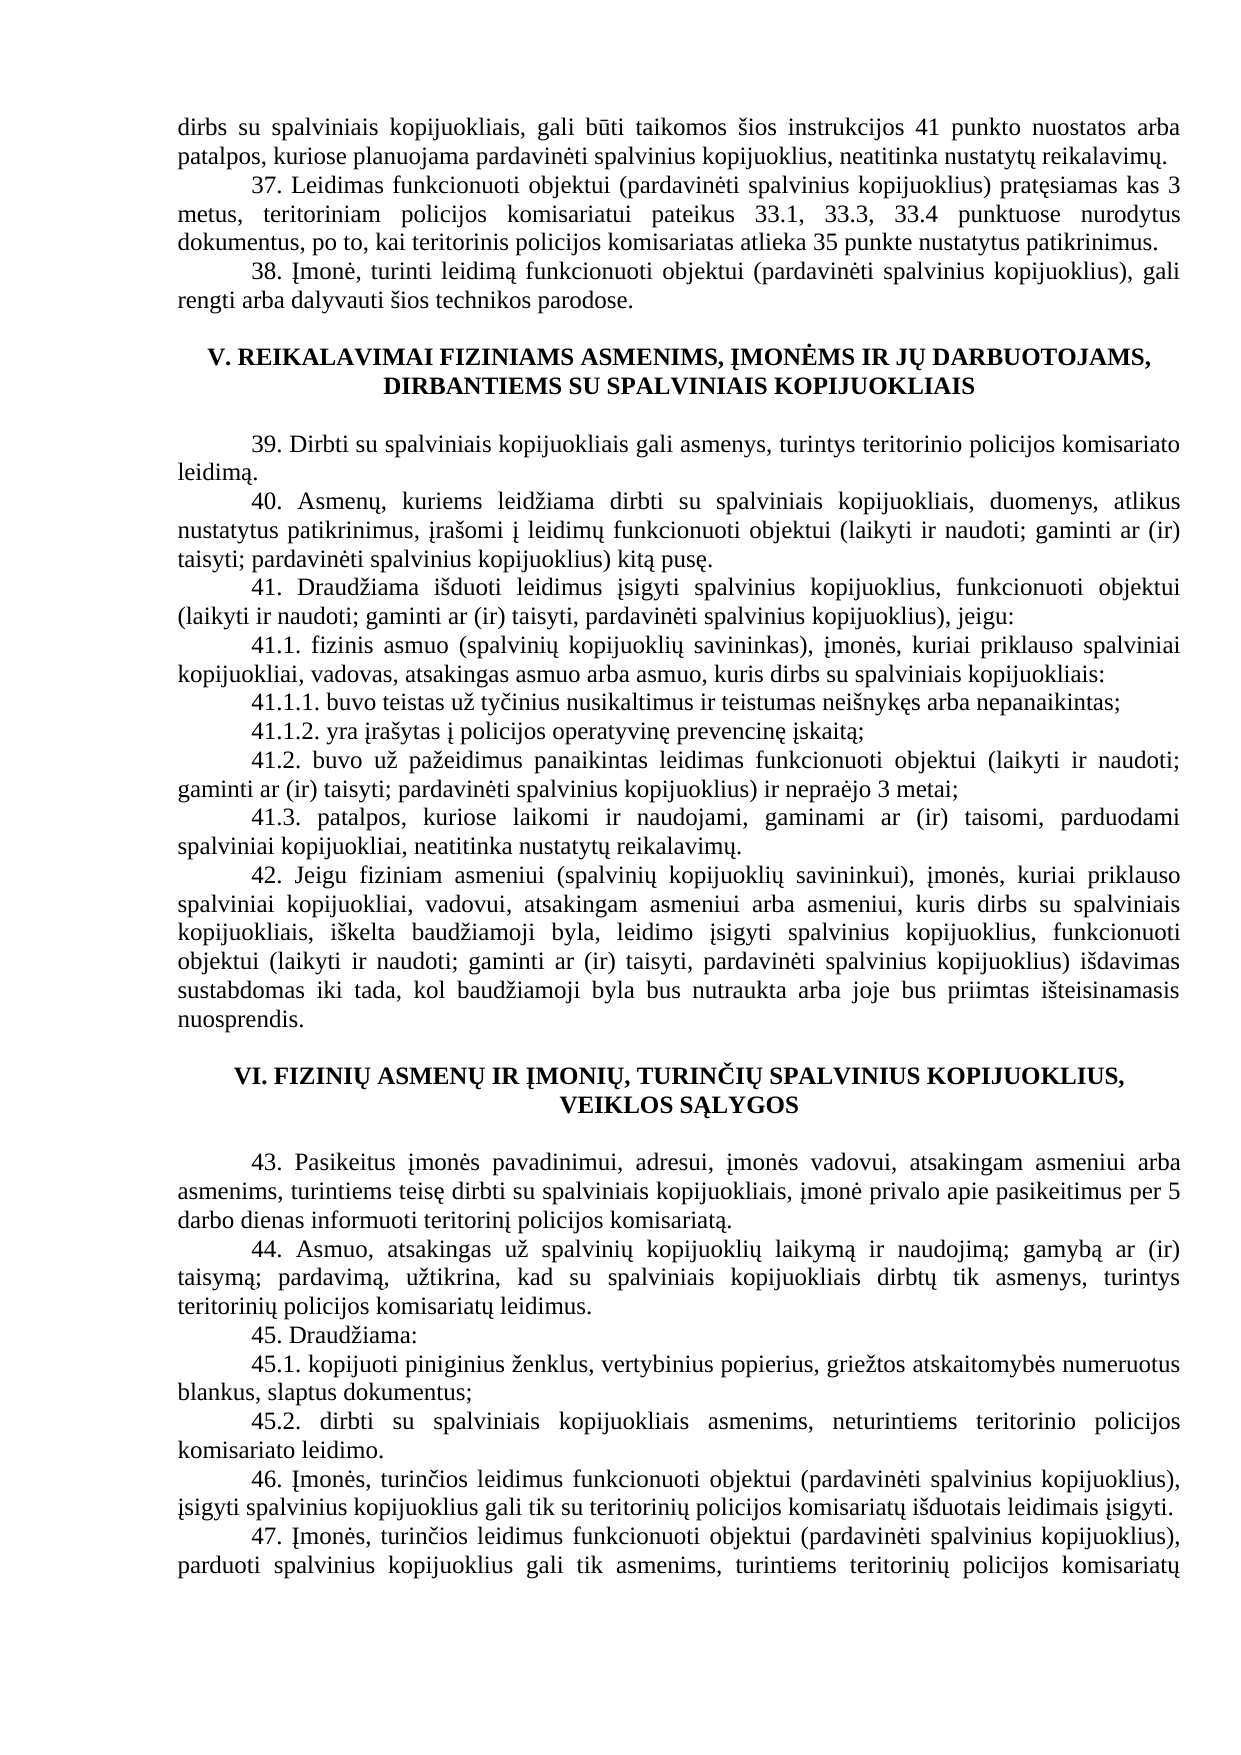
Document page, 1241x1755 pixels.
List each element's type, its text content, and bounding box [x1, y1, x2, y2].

text 45. Draudžiama: [177, 1320, 1181, 1349]
text 41.3. patalpos, kuriose laikomi ir naudojami, gaminami ar (ir) taisomi, parduodami spalviniai kopijuokliai, neatitinka nustatytų reikalavimų. [177, 802, 1181, 860]
text 45.1. kopijuoti piniginius ženklus, vertybinius popierius, griežtos atskaitomybės numeruotus blankus, slaptus dokumentus; [177, 1349, 1181, 1406]
text dirbs su spalviniais kopijuokliais, gali būti taikomos šios instrukcijos 41 punkto nuostatos arba patalpos, kuriose planuojama pardavinėti spalvinius kopijuoklius, neatitinka nustatytų reikalavimų. [177, 112, 1181, 170]
text 41. Draudžiama išduoti leidimus įsigyti spalvinius kopijuoklius, funkcionuoti objektui (laikyti ir naudoti; gaminti ar (ir) taisyti, pardavinėti spalvinius kopijuoklius), jeigu: [177, 572, 1181, 630]
text 39. Dirbti su spalviniais kopijuokliais gali asmenys, turintys teritorinio policijos komisariato leidimą. [177, 429, 1181, 486]
text 42. Jeigu fiziniam asmeniui (spalvinių kopijuoklių savininkui), įmonės, kuriai priklauso spalviniai kopijuokliai, vadovui, atsakingam asmeniui arba asmeniui, kuris dirbs su spalviniais kopijuokliais, iškelta baudžiamoji byla, leidimo įsigyti spalvinius kopijuoklius, funkcionuoti objektui (laikyti ir naudoti; gaminti ar (ir) taisyti, pardavinėti spalvinius kopijuoklius) išdavimas sustabdomas iki tada, kol baudžiamoji byla bus nutraukta arba joje bus priimtas išteisinamasis nuosprendis. [177, 860, 1181, 1032]
text 38. Įmonė, turinti leidimą funkcionuoti objektui (pardavinėti spalvinius kopijuoklius), gali rengti arba dalyvauti šios technikos parodose. [177, 256, 1181, 314]
text 44. Asmuo, atsakingas už spalvinių kopijuoklių laikymą ir naudojimą; gamybą ar (ir) taisymą; pardavimą, užtikrina, kad su spalviniais kopijuokliais dirbtų tik asmenys, turintys teritorinių policijos komisariatų leidimus. [177, 1234, 1181, 1320]
text 40. Asmenų, kuriems leidžiama dirbti su spalviniais kopijuokliais, duomenys, atlikus nustatytus patikrinimus, įrašomi į leidimų funkcionuoti objektui (laikyti ir naudoti; gaminti ar (ir) taisyti; pardavinėti spalvinius kopijuoklius) kitą pusę. [177, 486, 1181, 572]
text 37. Leidimas funkcionuoti objektui (pardavinėti spalvinius kopijuoklius) pratęsiamas kas 3 metus, teritoriniam policijos komisariatui pateikus 33.1, 33.3, 33.4 punktuose nurodytus dokumentus, po to, kai teritorinis policijos komisariatas atlieka 35 punkte nustatytus patikrinimus. [177, 170, 1181, 256]
text 43. Pasikeitus įmonės pavadinimui, adresui, įmonės vadovui, atsakingam asmeniui arba asmenims, turintiems teisę dirbti su spalviniais kopijuokliais, įmonė privalo apie pasikeitimus per 5 darbo dienas informuoti teritorinį policijos komisariatą. [177, 1147, 1181, 1234]
text 41.1. fizinis asmuo (spalvinių kopijuoklių savininkas), įmonės, kuriai priklauso spalviniai kopijuokliai, vadovas, atsakingas asmuo arba asmuo, kuris dirbs su spalviniais kopijuokliais: [177, 630, 1181, 687]
text 45.2. dirbti su spalviniais kopijuokliais asmenims, neturintiems teritorinio policijos komisariato leidimo. [177, 1406, 1181, 1464]
text 41.2. buvo už pažeidimus panaikintas leidimas funkcionuoti objektui (laikyti ir naudoti; gaminti ar (ir) taisyti; pardavinėti spalvinius kopijuoklius) ir nepraėjo 3 metai; [177, 745, 1181, 802]
text 47. Įmonės, turinčios leidimus funkcionuoti objektui (pardavinėti spalvinius kopijuoklius), parduoti spalvinius kopijuoklius gali tik asmenims, turintiems teritorinių policijos komisariatų [177, 1521, 1181, 1579]
text 41.1.1. buvo teistas už tyčinius nusikaltimus ir teistumas neišnykęs arba nepanaikintas; [177, 687, 1181, 716]
text VI. FIZINIŲ ASMENŲ IR ĮMONIŲ, TURINČIŲ SPALVINIUS KOPIJUOKLIUS, VEIKLOS SĄLYGOS [177, 1061, 1181, 1119]
text 41.1.2. yra įrašytas į policijos operatyvinę prevencinę įskaitą; [177, 716, 1181, 745]
text V. REIKALAVIMAI FIZINIAMS ASMENIMS, ĮMONĖMS IR JŲ DARBUOTOJAMS, DIRBANTIEMS SU SPALVINIAIS KOPIJUOKLIAIS [177, 342, 1181, 400]
text 46. Įmonės, turinčios leidimus funkcionuoti objektui (pardavinėti spalvinius kopijuoklius), įsigyti spalvinius kopijuoklius gali tik su teritorinių policijos komisariatų išduotais leidimais įsigyti. [177, 1464, 1181, 1521]
